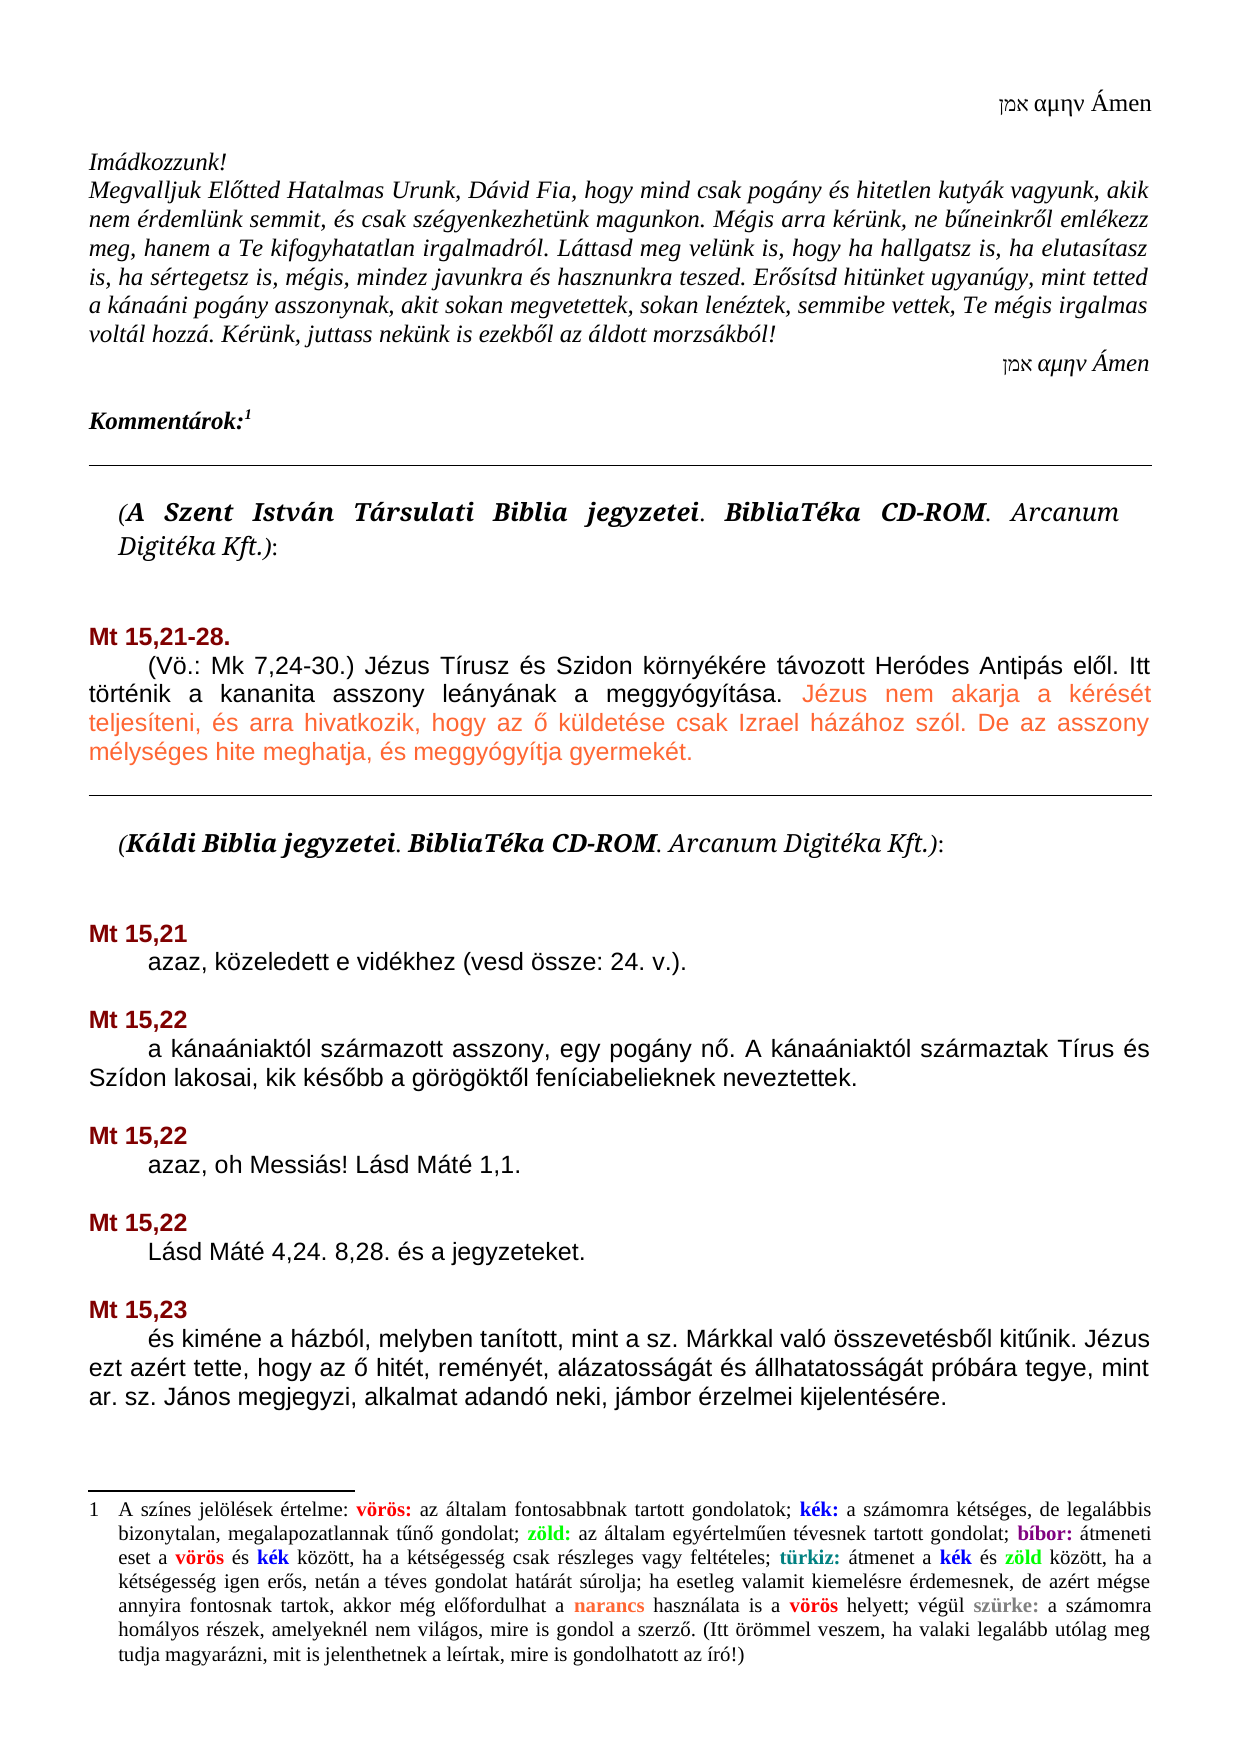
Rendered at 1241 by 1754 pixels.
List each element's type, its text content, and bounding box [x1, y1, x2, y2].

text a kánaániaktól származott asszony, egy pogány nő. A kánaániaktól származtak Tírus és Szídon lakosai, kik később a görögöktől feníciabelieknek neveztettek. [88, 1034, 1152, 1092]
text Imádkozzunk! [88, 147, 1152, 176]
text azaz, közeledett e vidékhez (vesd össze: 24. v.). [88, 947, 1152, 976]
text Mt 15,23 [88, 1295, 1152, 1324]
text Kommentárok: [88, 406, 1152, 435]
text אמן αμην Ámen [88, 348, 1152, 377]
text Mt 15,22 [88, 1006, 1152, 1034]
text (Vö.: Mk 7,24-30.) Jézus Tírusz és Szidon környékére távozott Heródes Antipás elől. Itt történik a kananita asszony leányának a meggyógyítása. Jézus nem akarja a kérését teljesíteni, és arra hivatkozik, hogy az ő küldetése csak Izrael házához szól. De az asszony mélységes hite meghatja, és meggyógyítja gyermekét. [88, 651, 1152, 766]
text Mt 15,22 [88, 1121, 1152, 1150]
text Lásd Máté 4,24. 8,28. és a jegyzeteket. [88, 1237, 1152, 1266]
text Mt 15,22 [88, 1208, 1152, 1237]
text אמן αμην Ámen [88, 88, 1152, 117]
text és kiméne a házból, melyben tanított, mint a sz. Márkkal való összevetésből kitűnik. Jézus ezt azért tette, hogy az ő hitét, reményét, alázatosságát és állhatatosságát próbára tegye, mint ar. sz. János megjegyzi, alkalmat adandó neki, jámbor érzelmei kijelentésére. [88, 1324, 1152, 1410]
text Megvalljuk Előtted Hatalmas Urunk, Dávid Fia, hogy mind csak pogány és hitetlen kutyák vagyunk, akik nem érdemlünk semmit, és csak szégyenkezhetünk magunkon. Mégis arra kérünk, ne bűneinkről emlékezz meg, hanem a Te kifogyhatatlan irgalmadról. Láttasd meg velünk is, hogy ha hallgatsz is, ha elutasítasz is, ha sértegetsz is, mégis, mindez javunkra és hasznunkra teszed. Erősítsd hitünket ugyanúgy, mint tetted a kánaáni pogány asszonynak, akit sokan megvetettek, sokan lenéztek, semmibe vettek, Te mégis irgalmas voltál hozzá. Kérünk, juttass nekünk is ezekből az áldott morzsákból! [88, 176, 1152, 348]
text Mt 15,21 [88, 918, 1152, 947]
text (A Szent István Társulati Biblia jegyzetei. BibliaTéka CD-ROM. Arcanum Digitéka Kft.): [88, 466, 1152, 592]
text (Káldi Biblia jegyzetei. BibliaTéka CD-ROM. Arcanum Digitéka Kft.): [88, 796, 1152, 889]
text azaz, oh Messiás! Lásd Máté 1,1. [88, 1150, 1152, 1179]
text A színes jelölések értelme: vörös: az általam fontosabbnak tartott gondolatok; kék: a számomra kétséges, de legalábbis bizonytalan, megalapozatlannak tűnő gondolat; zöld: az általam egyértelműen tévesnek tartott gondolat; bíbor: átmeneti eset a vörös és kék között, ha a kétségesség csak részleges vagy feltételes; türkiz: átmenet a kék és zöld között, ha a kétségesség igen erős, netán a téves gondolat határát súrolja; ha esetleg valamit kiemelésre érdemesnek, de azért mégse annyira fontosnak tartok, akkor még előfordulhat a narancs használata is a vörös helyett; végül szürke: a számomra homályos részek, amelyeknél nem világos, mire is gondol a szerző. (Itt örömmel veszem, ha valaki legalább utólag meg tudja magyarázni, mit is jelenthetnek a leírtak, mire is gondolhatott az író!) [88, 1497, 1152, 1665]
text Mt 15,21-28. [88, 622, 1152, 651]
